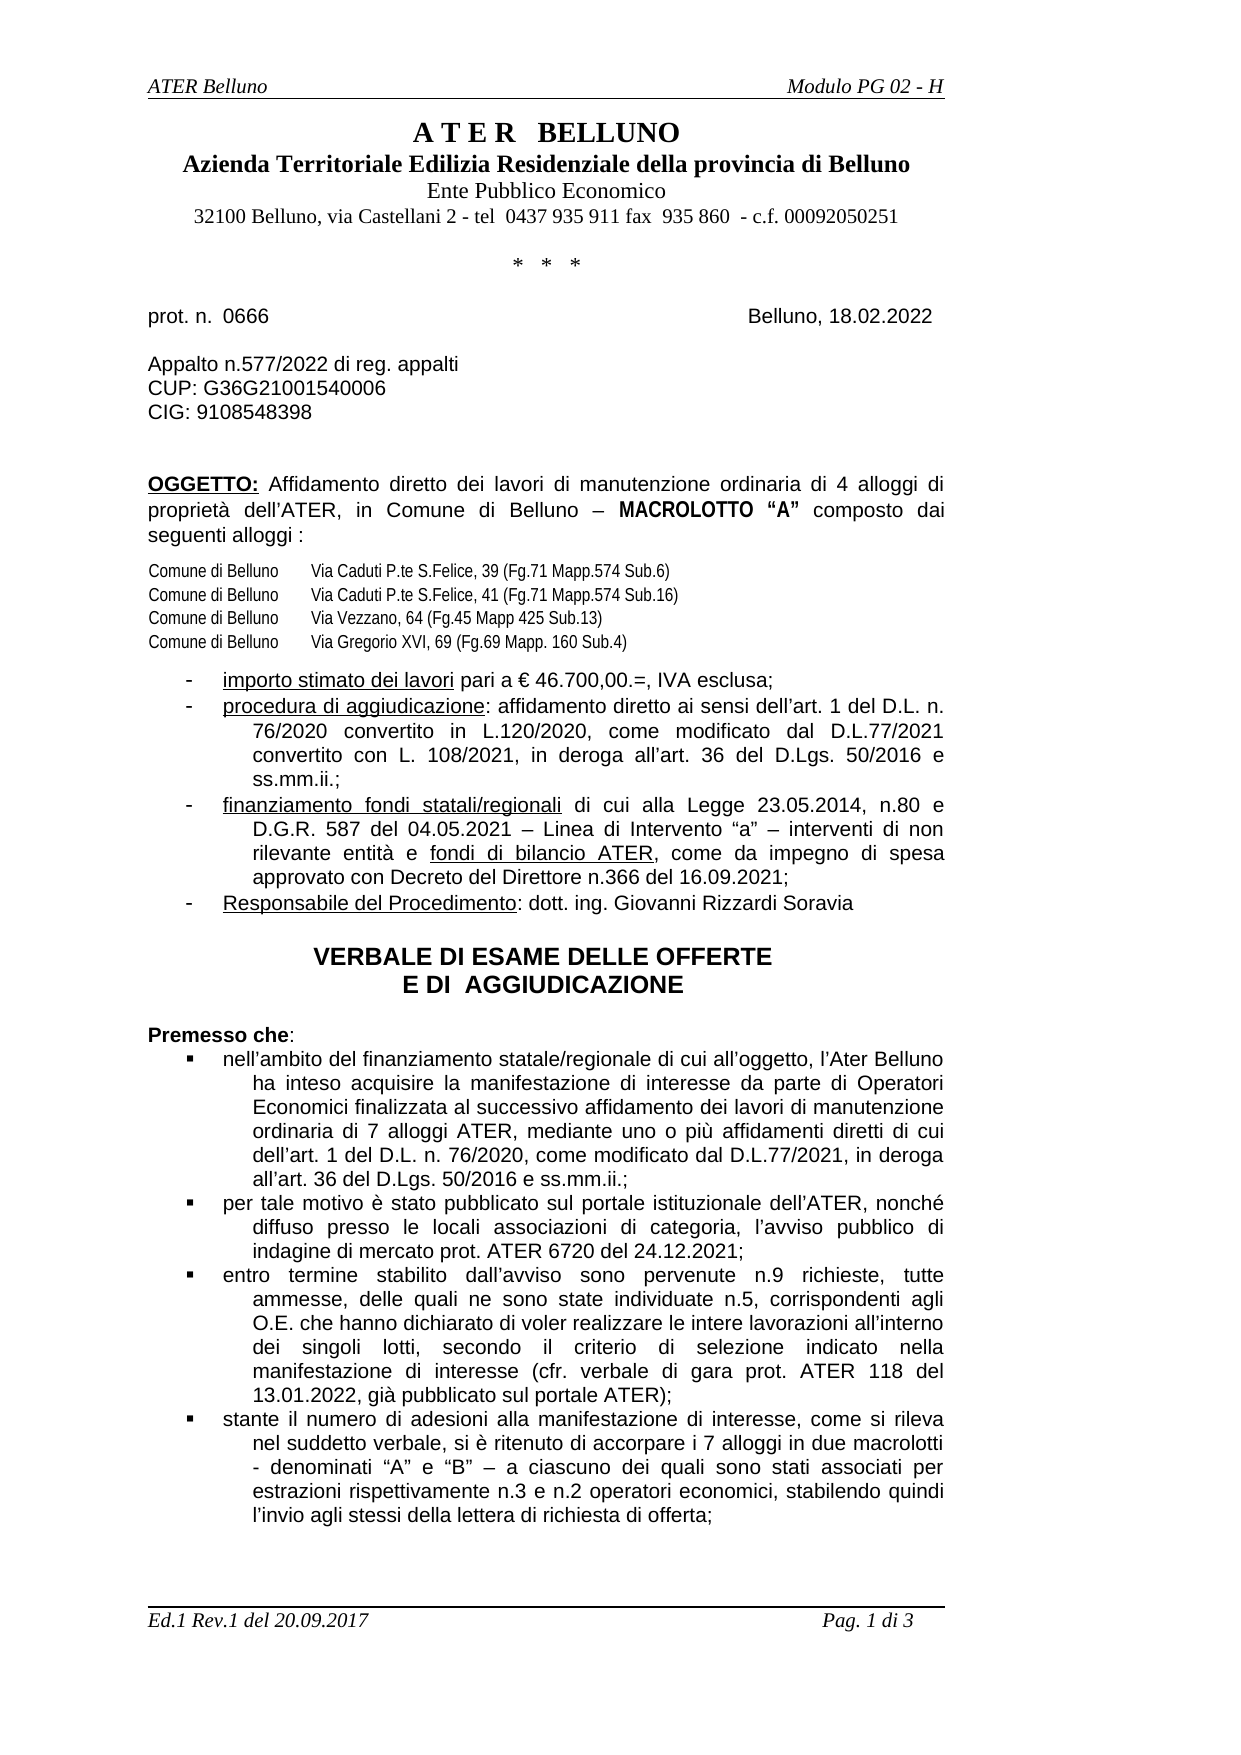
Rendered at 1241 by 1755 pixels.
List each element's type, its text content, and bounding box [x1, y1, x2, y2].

text 32100 Belluno, via Castellani 2 - tel 0437 935 911 fax 935 860 - c.f. 00092050251 [148, 204, 945, 228]
list finan­ziamento fondi statali/regionali di cui alla Legge 23.05.2014, n.80 e D.G.R. 587 del 04.05.2021 – Linea di Intervento “a” – interventi di non rilevante entità e fondi di bilancio ATER, come da impegno di spesa approvato con Decreto del Direttore n.366 del 16.09.2021; [185, 791, 945, 889]
text CIG: 9108548398 [148, 400, 945, 424]
list nell’ambito del finanziamento statale/regionale di cui all’oggetto, l’Ater Belluno ha inteso acquisire la manifestazione di interesse da parte di Operatori Economici finalizzata al successivo affidamento dei lavori di manutenzione ordinaria di 7 alloggi ATER, mediante uno o più affidamenti diretti di cui dell’art. 1 del D.L. n. 76/2020, come modificato dal D.L.77/2021, in deroga all’art. 36 del D.Lgs. 50/2016 e ss.mm.ii.; [185, 1047, 945, 1191]
list importo stimato dei lavori pari a € 46.700,00.=, IVA esclusa; [185, 666, 945, 692]
list stante il numero di adesioni alla manifestazione di interesse, come si rileva nel suddetto verbale, si è ritenuto di accorpare i 7 alloggi in due macrolotti - denominati “A” e “B” – a ciascuno dei quali sono stati associati per estrazioni rispettivamente n.3 e n.2 operatori economici, stabilendo quindi l’invio agli stessi della lettera di richiesta di offerta; [185, 1407, 945, 1526]
text OGGETTO: Affidamento diretto dei lavori di manutenzione ordinaria di 4 alloggi di proprietà dell’ATER, in Comune di Belluno – MACROLOTTO “A” composto dai seguenti alloggi : [148, 472, 945, 546]
text Premesso che: [148, 1023, 945, 1047]
text Appalto n.577/2022 di reg. appalti [148, 352, 945, 376]
text CUP: G36G21001540006 [148, 376, 945, 400]
table_header Comune di Belluno [148, 559, 311, 582]
table_cell Via Vezzano, 64 (Fg.45 Mapp 425 Sub.13) [311, 606, 946, 630]
subtitle E DI AGGIUDICAZIONE [148, 970, 945, 999]
list Responsabile del Procedimento: dott. ing. Giovanni Rizzardi Soravia [185, 889, 945, 915]
list per tale motivo è stato pubblicato sul portale istituzionale dell’ATER, nonché diffuso presso le locali associazioni di categoria, l’avviso pubblico di indagine di mercato prot. ATER 6720 del 24.12.2021; [185, 1191, 945, 1263]
text prot. n. 0666 Belluno, 18.02.2022 [148, 304, 945, 328]
table_cell Comune di Belluno [148, 606, 311, 630]
table_header Via Caduti P.te S.Felice, 39 (Fg.71 Mapp.574 Sub.6) [311, 559, 946, 582]
list entro termine stabilito dall’avviso sono pervenute n.9 richieste, tutte ammesse, delle quali ne sono state individuate n.5, corrispondenti agli O.E. che hanno dichiarato di voler realizzare le intere lavorazioni all’interno dei singoli lotti, secondo il criterio di selezione indicato nella manifestazione di interesse (cfr. verbale di gara prot. ATER 118 del 13.01.2022, già pubblicato sul portale ATER); [185, 1263, 945, 1407]
table_cell Via Caduti P.te S.Felice, 41 (Fg.71 Mapp.574 Sub.16) [311, 583, 946, 606]
list procedura di aggiudicazione: affidamento diretto ai sensi dell’art. 1 del D.L. n. 76/2020 convertito in L.120/2020, come modificato dal D.L.77/2021 convertito con L. 108/2021, in deroga all’art. 36 del D.Lgs. 50/2016 e ss.mm.ii.; [185, 692, 945, 791]
table_cell Comune di Belluno [148, 583, 311, 606]
text Ente Pubblico Economico [148, 178, 945, 204]
text A T E R BELLUNO [148, 115, 945, 149]
table_cell Via Gregorio XVI, 69 (Fg.69 Mapp. 160 Sub.4) [311, 630, 946, 653]
text Azienda Territoriale Edilizia Residenziale della provincia di Belluno [148, 149, 945, 178]
text * * * [148, 252, 945, 278]
table_cell Comune di Belluno [148, 630, 311, 653]
subtitle VERBALE DI ESAME DELLE OFFERTE [148, 941, 945, 970]
